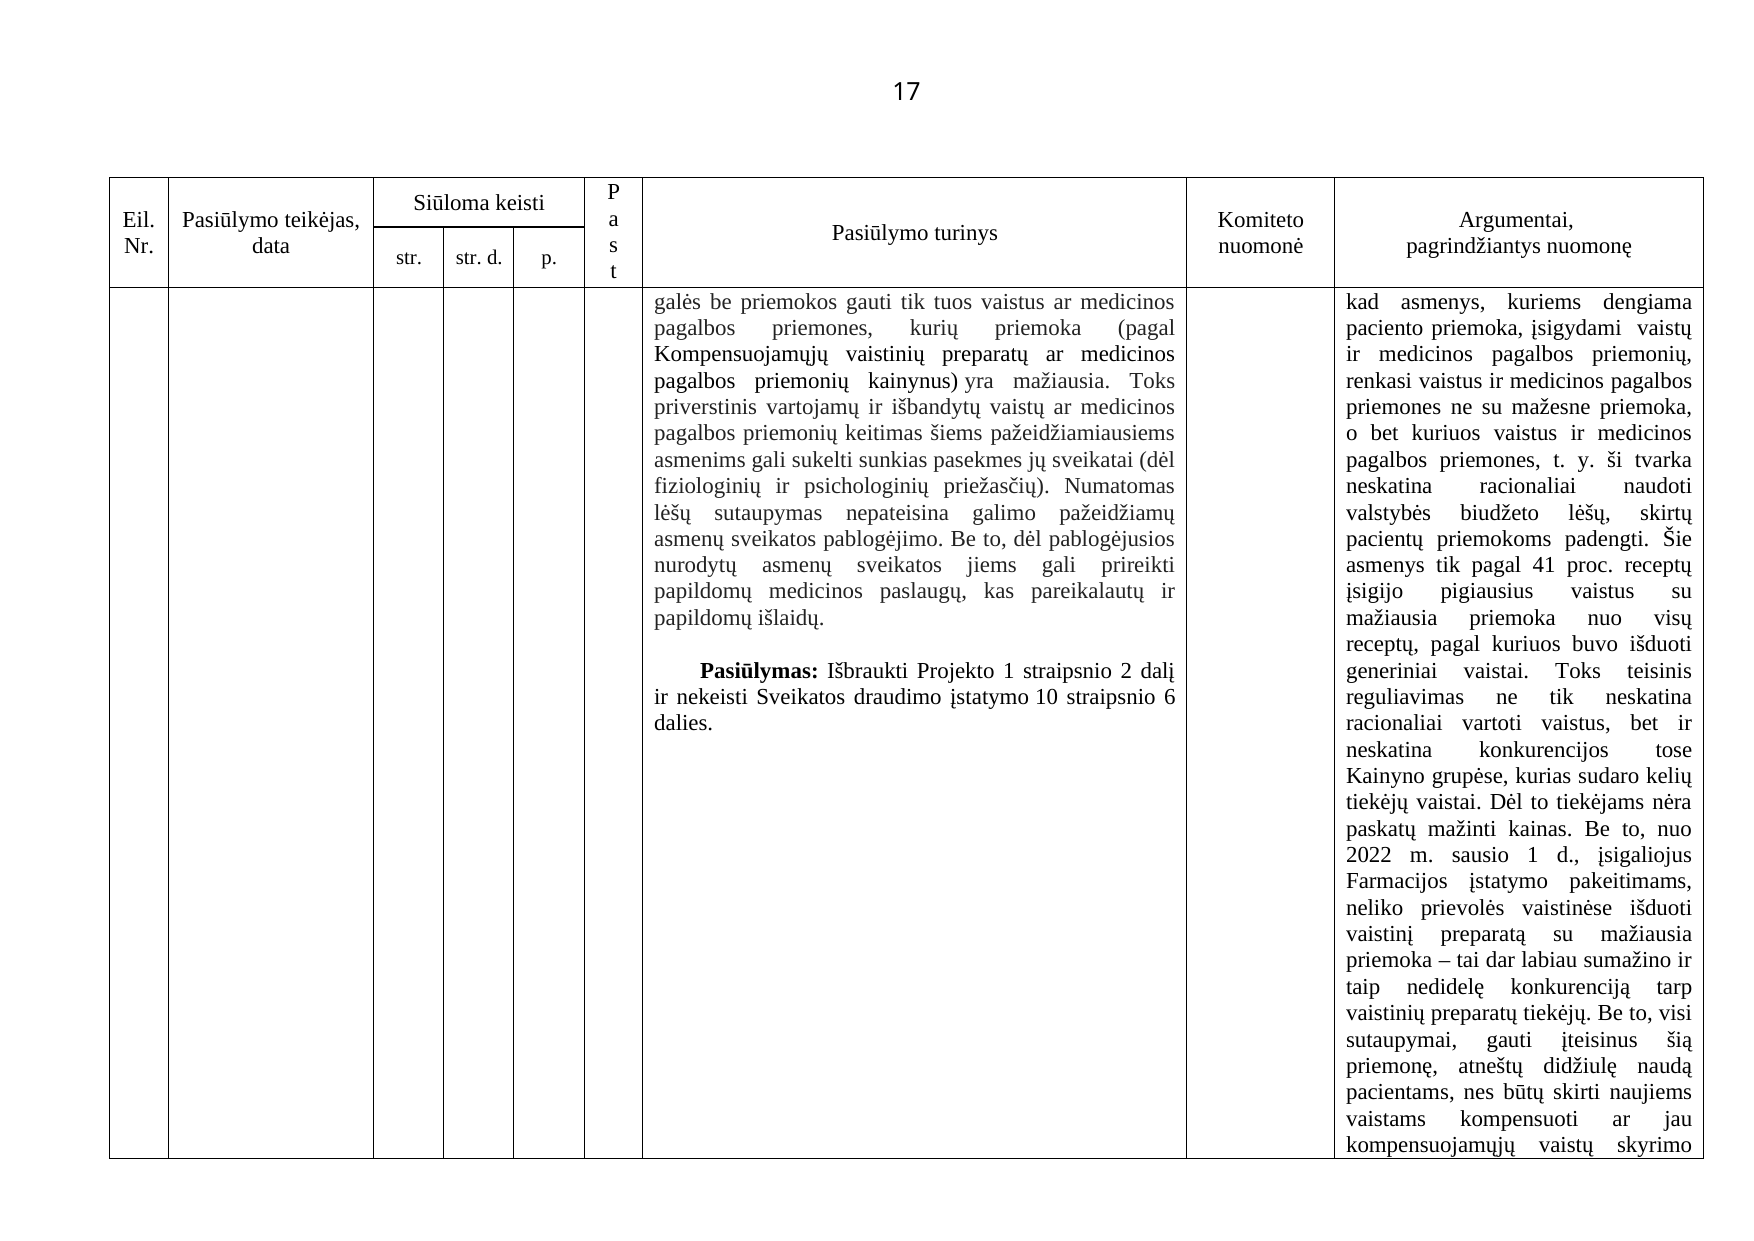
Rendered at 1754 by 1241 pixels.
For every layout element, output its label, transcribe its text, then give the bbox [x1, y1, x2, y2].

table_cell [169, 288, 373, 1157]
table_header Siūloma keisti [374, 178, 584, 226]
table_header Argumentai, pagrindžiantys nuomonę [1335, 178, 1703, 287]
table_cell galės be priemokos gauti tik tuos vaistus ar medicinos pagalbos priemones, kurių priemoka (pagal Kompensuojamųjų vaistinių preparatų ar medicinos pagalbos priemonių kainynus) yra mažiausia. Toks priverstinis vartojamų ir išbandytų vaistų ar medicinos pagalbos priemonių keitimas šiems pažeidžiamiausiems asmenims gali sukelti sunkias pasekmes jų sveikatai (dėl fiziologinių ir psichologinių priežasčių). Numatomas lėšų sutaupymas nepateisina galimo pažeidžiamų asmenų sveikatos pablogėjimo. Be to, dėl pablogėjusios nurodytų asmenų sveikatos jiems gali prireikti papildomų medicinos paslaugų, kas pareikalautų ir papildomų išlaidų. Pasiūlymas: Išbraukti Projekto 1 straipsnio 2 dalį ir nekeisti Sveikatos draudimo įstatymo 10 straipsnio 6 dalies. [643, 288, 1186, 1157]
table_cell str. d. [444, 228, 513, 287]
table_header Pasiūlymo turinys [643, 178, 1186, 287]
table_cell [1187, 288, 1334, 1157]
table_header Pasiūlymo teikėjas, data [169, 178, 373, 287]
table_cell [110, 288, 168, 1157]
table_header Eil. Nr. [110, 178, 168, 287]
table_cell [514, 288, 584, 1157]
table_header Pastabos [585, 178, 642, 287]
table_cell kad asmenys, kuriems dengiama paciento priemoka, įsigydami vaistų ir medicinos pagalbos priemonių, renkasi vaistus ir medicinos pagalbos priemones ne su mažesne priemoka, o bet kuriuos vaistus ir medicinos pagalbos priemones, t. y. ši tvarka neskatina racionaliai naudoti valstybės biudžeto lėšų, skirtų pacientų priemokoms padengti. Šie asmenys tik pagal 41 proc. receptų įsigijo pigiausius vaistus su mažiausia priemoka nuo visų receptų, pagal kuriuos buvo išduoti generiniai vaistai. Toks teisinis reguliavimas ne tik neskatina racionaliai vartoti vaistus, bet ir neskatina konkurencijos tose Kainyno grupėse, kurias sudaro kelių tiekėjų vaistai. Dėl to tiekėjams nėra paskatų mažinti kainas. Be to, nuo 2022 m. sausio 1 d., įsigaliojus Farmacijos įstatymo pakeitimams, neliko prievolės vaistinėse išduoti vaistinį preparatą su mažiausia priemoka – tai dar labiau sumažino ir taip nedidelę konkurenciją tarp vaistinių preparatų tiekėjų. Be to, visi sutaupymai, gauti įteisinus šią priemonę, atneštų didžiulę naudą pacientams, nes būtų skirti naujiems vaistams kompensuoti ar jau kompensuojamųjų vaistų skyrimo [1335, 288, 1703, 1157]
table_header Komiteto nuomonė [1187, 178, 1334, 287]
table_cell [374, 288, 443, 1157]
table_cell p. [514, 228, 584, 287]
table_cell [585, 288, 642, 1157]
table_cell [444, 288, 513, 1157]
table_cell str. [374, 228, 443, 287]
